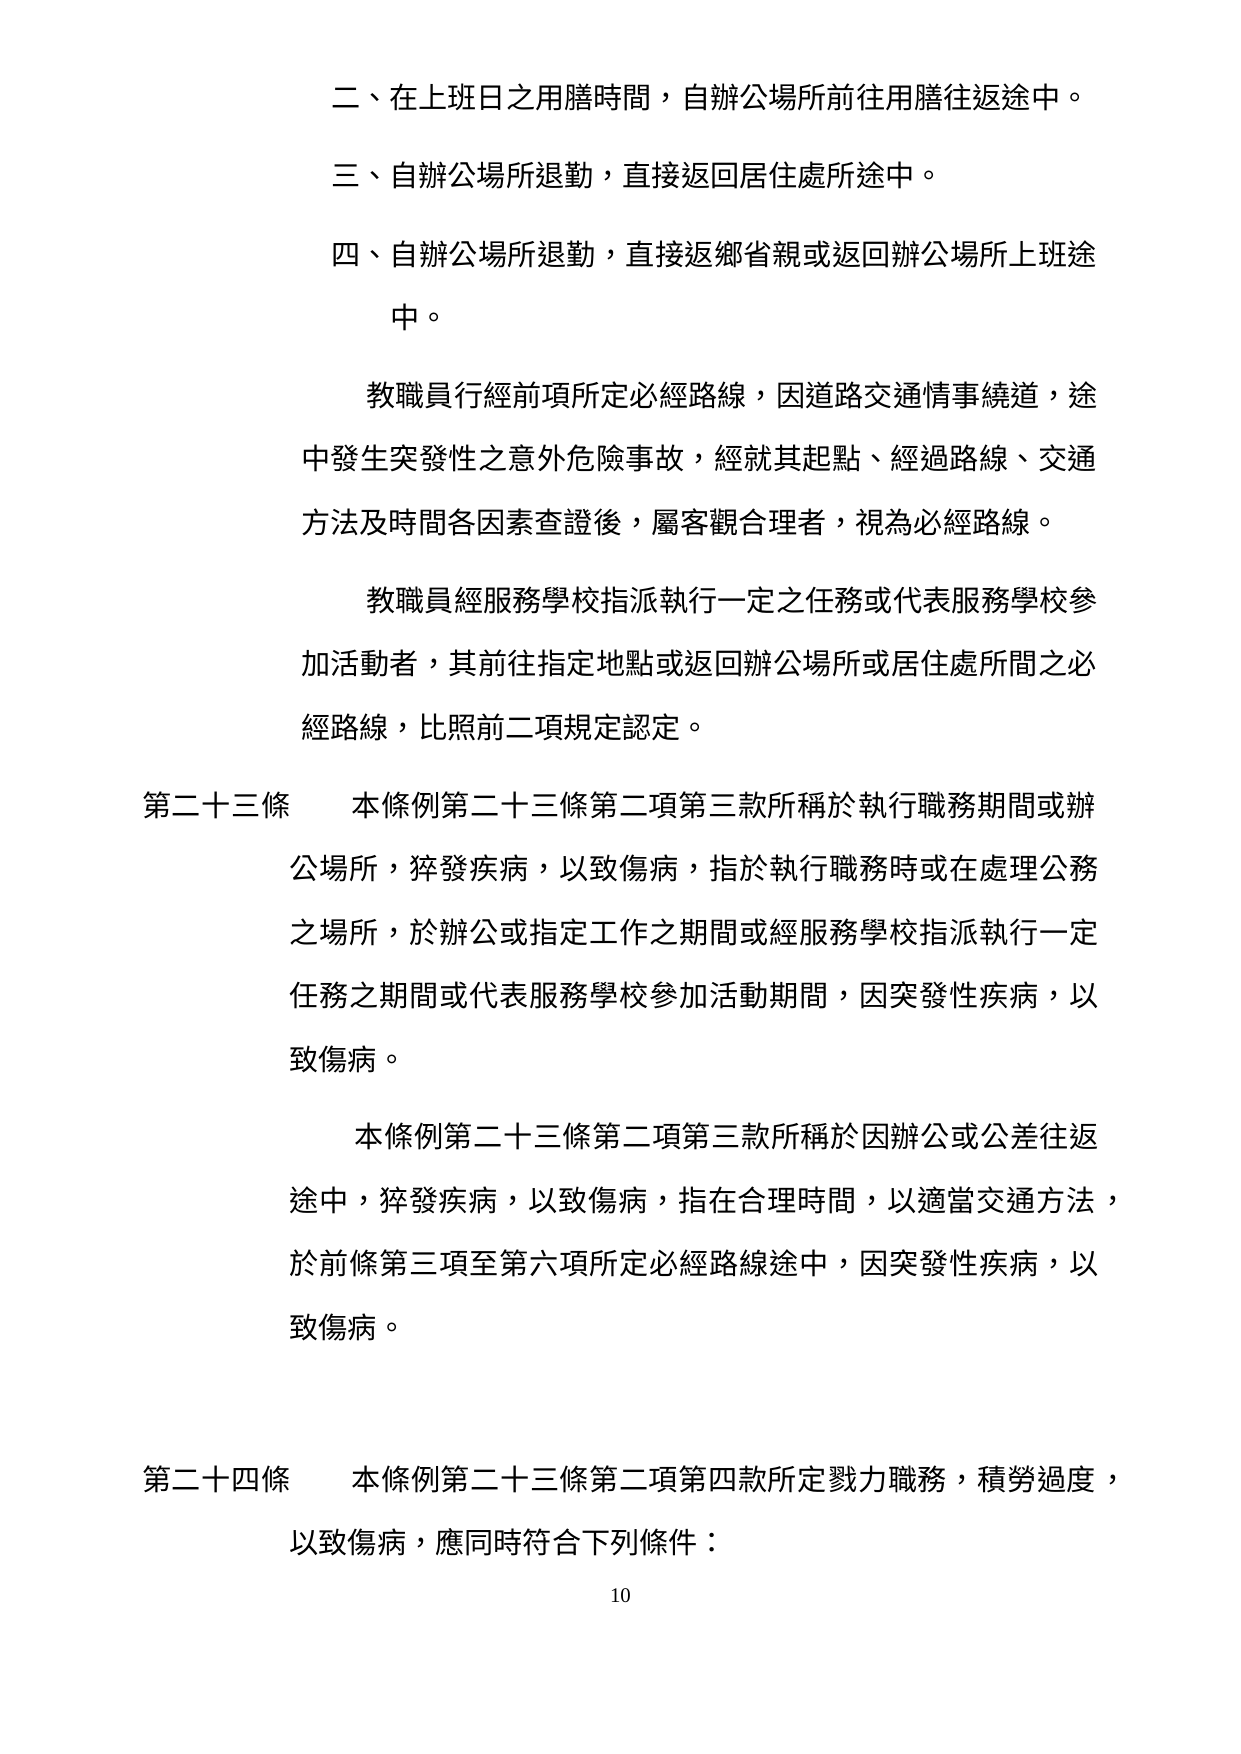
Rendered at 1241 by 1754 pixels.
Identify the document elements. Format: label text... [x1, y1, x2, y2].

text 教職員行經前項所定必經路線，因道路交通情事繞道，途中發生突發性之意外危險事故，經就其起點、經過路線、交通方法及時間各因素查證後，屬客觀合理者，視為必經路線。 [301, 372, 1098, 542]
text 第二十三條 本條例第二十三條第二項第三款所稱於執行職務期間或辦公場所，猝發疾病，以致傷病，指於執行職務時或在處理公務之場所，於辦公或指定工作之期間或經服務學校指派執行一定任務之期間或代表服務學校參加活動期間，因突發性疾病，以致傷病。 [142, 782, 1098, 1078]
text 二、在上班日之用膳時間，自辦公場所前往用膳往返途中。 [266, 75, 1098, 117]
text 本條例第二十三條第二項第三款所稱於因辦公或公差往返途中，猝發疾病，以致傷病，指在合理時間，以適當交通方法，於前條第三項至第六項所定必經路線途中，因突發性疾病，以致傷病。 [289, 1114, 1098, 1347]
text 四、自辦公場所退勤，直接返鄉省親或返回辦公場所上班途中。 [331, 231, 1098, 337]
text 第二十四條 本條例第二十三條第二項第四款所定戮力職務，積勞過度，以致傷病，應同時符合下列條件： [142, 1456, 1098, 1562]
text 教職員經服務學校指派執行一定之任務或代表服務學校參加活動者，其前往指定地點或返回辦公場所或居住處所間之必經路線，比照前二項規定認定。 [301, 577, 1098, 747]
text 三、自辦公場所退勤，直接返回居住處所途中。 [266, 153, 1098, 195]
